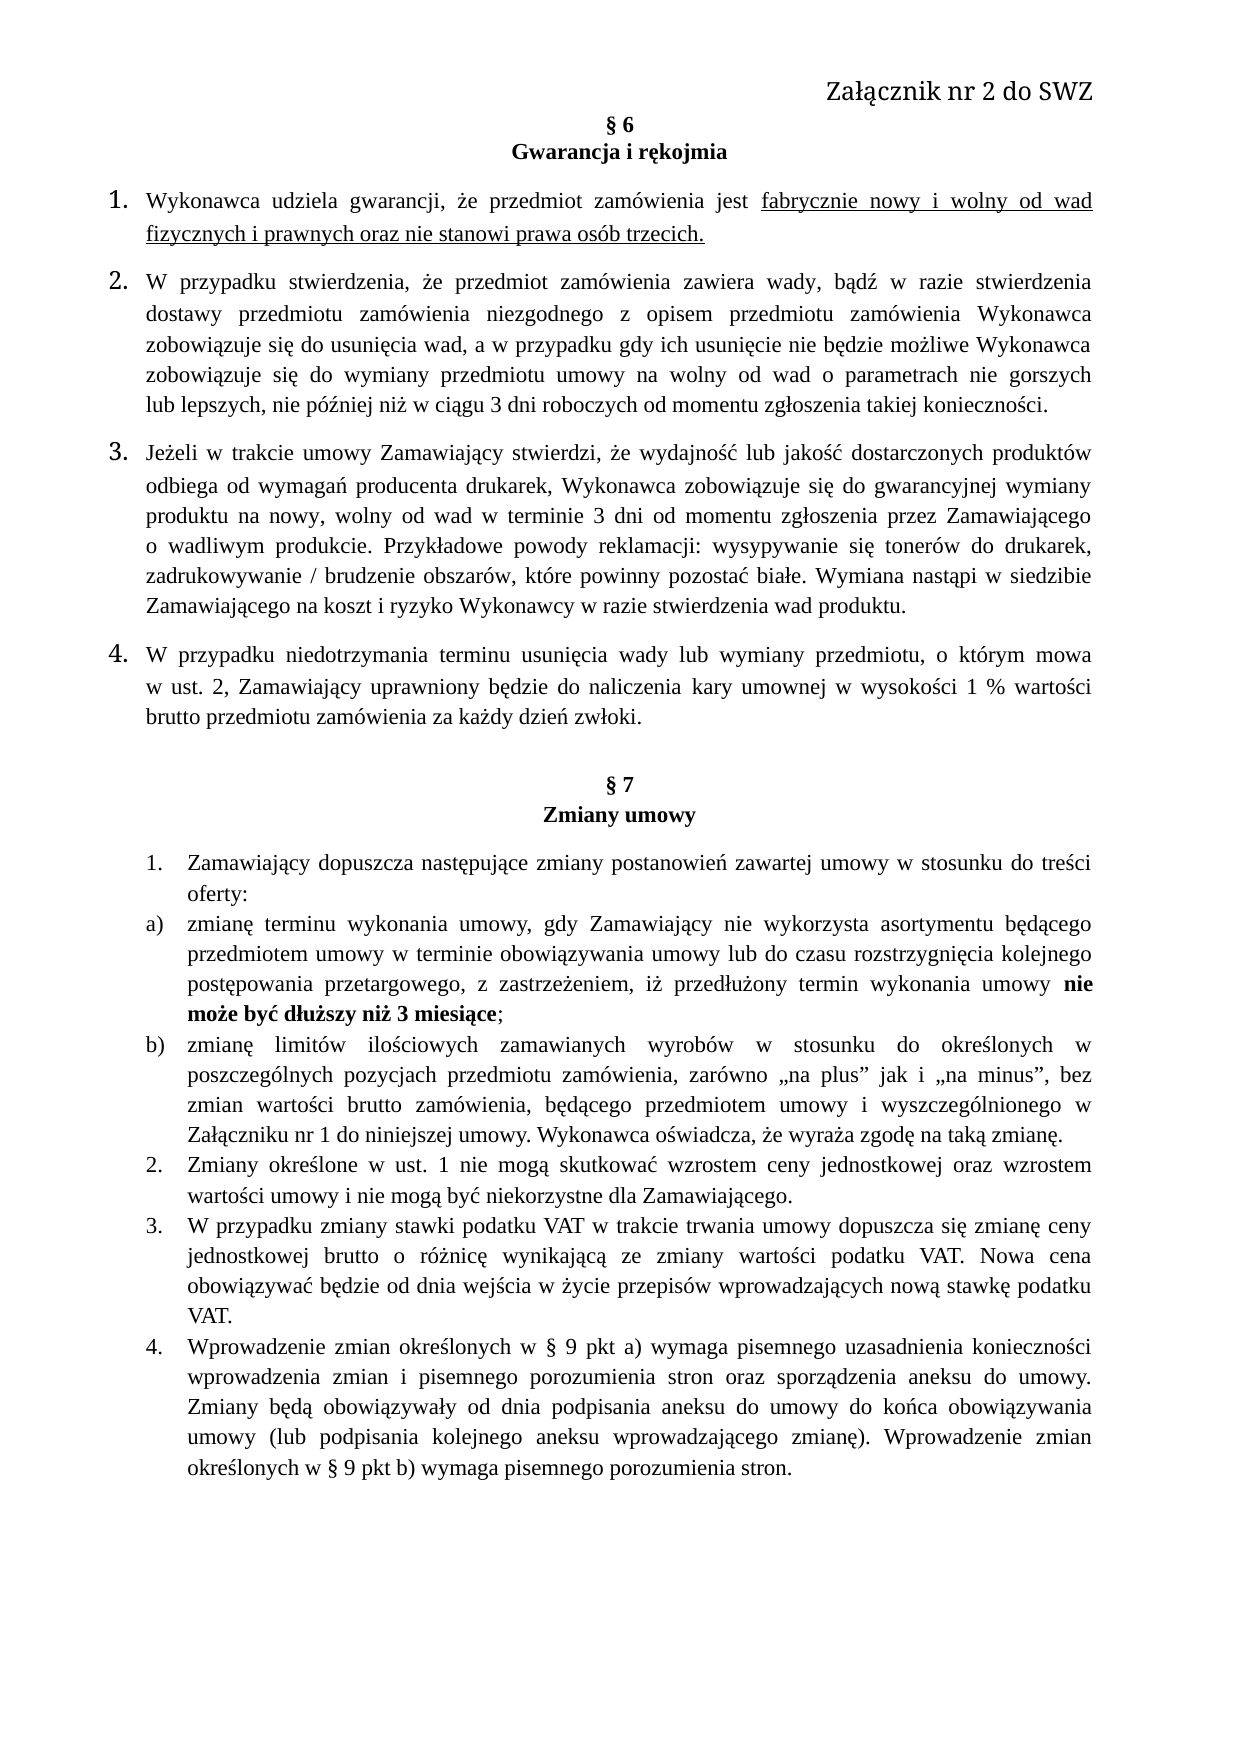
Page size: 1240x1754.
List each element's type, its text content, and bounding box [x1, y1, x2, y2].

subtitle § 6 [605, 111, 1093, 138]
list W przypadku zmiany stawki podatku VAT w trakcie trwania umowy dopuszcza się zmianę ceny jednostkowej brutto o różnicę wynikającą ze zmiany wartości podatku VAT. Nowa cena obowiązywać będzie od dnia wejścia w życie przepisów wprowadzających nową stawkę podatku VAT. [146, 1212, 1093, 1329]
list Jeżeli w trakcie umowy Zamawiający stwierdzi, że wydajność lub jakość dostarczonych produktów odbiega od wymagań producenta drukarek, Wykonawca zobowiązuje się do gwarancyjnej wymiany produktu na nowy, wolny od wad w terminie 3 dni od momentu zgłoszenia przez Zamawiającego o wadliwym produkcie. Przykładowe powody reklamacji: wysypywanie się tonerów do drukarek, zadrukowywanie / brudzenie obszarów, które powinny pozostać białe. Wymiana nastąpi w siedzibie Zamawiającego na koszt i ryzyko Wykonawcy w razie stwierdzenia wad produktu. [108, 434, 1093, 619]
list zmianę limitów ilościowych zamawianych wyrobów w stosunku do określonych w poszczególnych pozycjach przedmiotu zamówienia, zarówno „na plus” jak i „na minus”, bez zmian wartości brutto zamówienia, będącego przedmiotem umowy i wyszczególnionego w Załączniku nr 1 do niniejszej umowy. Wykonawca oświadcza, że wyraża zgodę na taką zmianę. [146, 1031, 1093, 1148]
subtitle § 7 [146, 771, 1093, 797]
list W przypadku niedotrzymania terminu usunięcia wady lub wymiany przedmiotu, o którym mowa w ust. 2, Zamawiający uprawniony będzie do naliczenia kary umownej w wysokości 1 % wartości brutto przedmiotu zamówienia za każdy dzień zwłoki. [108, 635, 1093, 730]
list zmianę terminu wykonania umowy, gdy Zamawiający nie wykorzysta asortymentu będącego przedmiotem umowy w terminie obowiązywania umowy lub do czasu rozstrzygnięcia kolejnego postępowania przetargowego, z zastrzeżeniem, iż przedłużony termin wykonania umowy nie może być dłuższy niż 3 miesiące; [146, 910, 1093, 1027]
list W przypadku stwierdzenia, że przedmiot zamówienia zawiera wady, bądź w razie stwierdzenia dostawy przedmiotu zamówienia niezgodnego z opisem przedmiotu zamówienia Wykonawca zobowiązuje się do usunięcia wad, a w przypadku gdy ich usunięcie nie będzie możliwe Wykonawca zobowiązuje się do wymiany przedmiotu umowy na wolny od wad o parametrach nie gorszych lub lepszych, nie później niż w ciągu 3 dni roboczych od momentu zgłoszenia takiej konieczności. [108, 263, 1093, 417]
subtitle Gwarancja i rękojmia [146, 138, 1093, 164]
list Zamawiający dopuszcza następujące zmiany postanowień zawartej umowy w stosunku do treści oferty: [146, 849, 1093, 906]
subtitle Zmiany umowy [146, 801, 1093, 828]
list Wykonawca udziela gwarancji, że przedmiot zamówienia jest fabrycznie nowy i wolny od wad fizycznych i prawnych oraz nie stanowi prawa osób trzecich. [108, 182, 1093, 246]
list Zmiany określone w ust. 1 nie mogą skutkować wzrostem ceny jednostkowej oraz wzrostem wartości umowy i nie mogą być niekorzystne dla Zamawiającego. [146, 1151, 1093, 1208]
list Wprowadzenie zmian określonych w § 9 pkt a) wymaga pisemnego uzasadnienia konieczności wprowadzenia zmian i pisemnego porozumienia stron oraz sporządzenia aneksu do umowy. Zmiany będą obowiązywały od dnia podpisania aneksu do umowy do końca obowiązywania umowy (lub podpisania kolejnego aneksu wprowadzającego zmianę). Wprowadzenie zmian określonych w § 9 pkt b) wymaga pisemnego porozumienia stron. [146, 1333, 1093, 1480]
